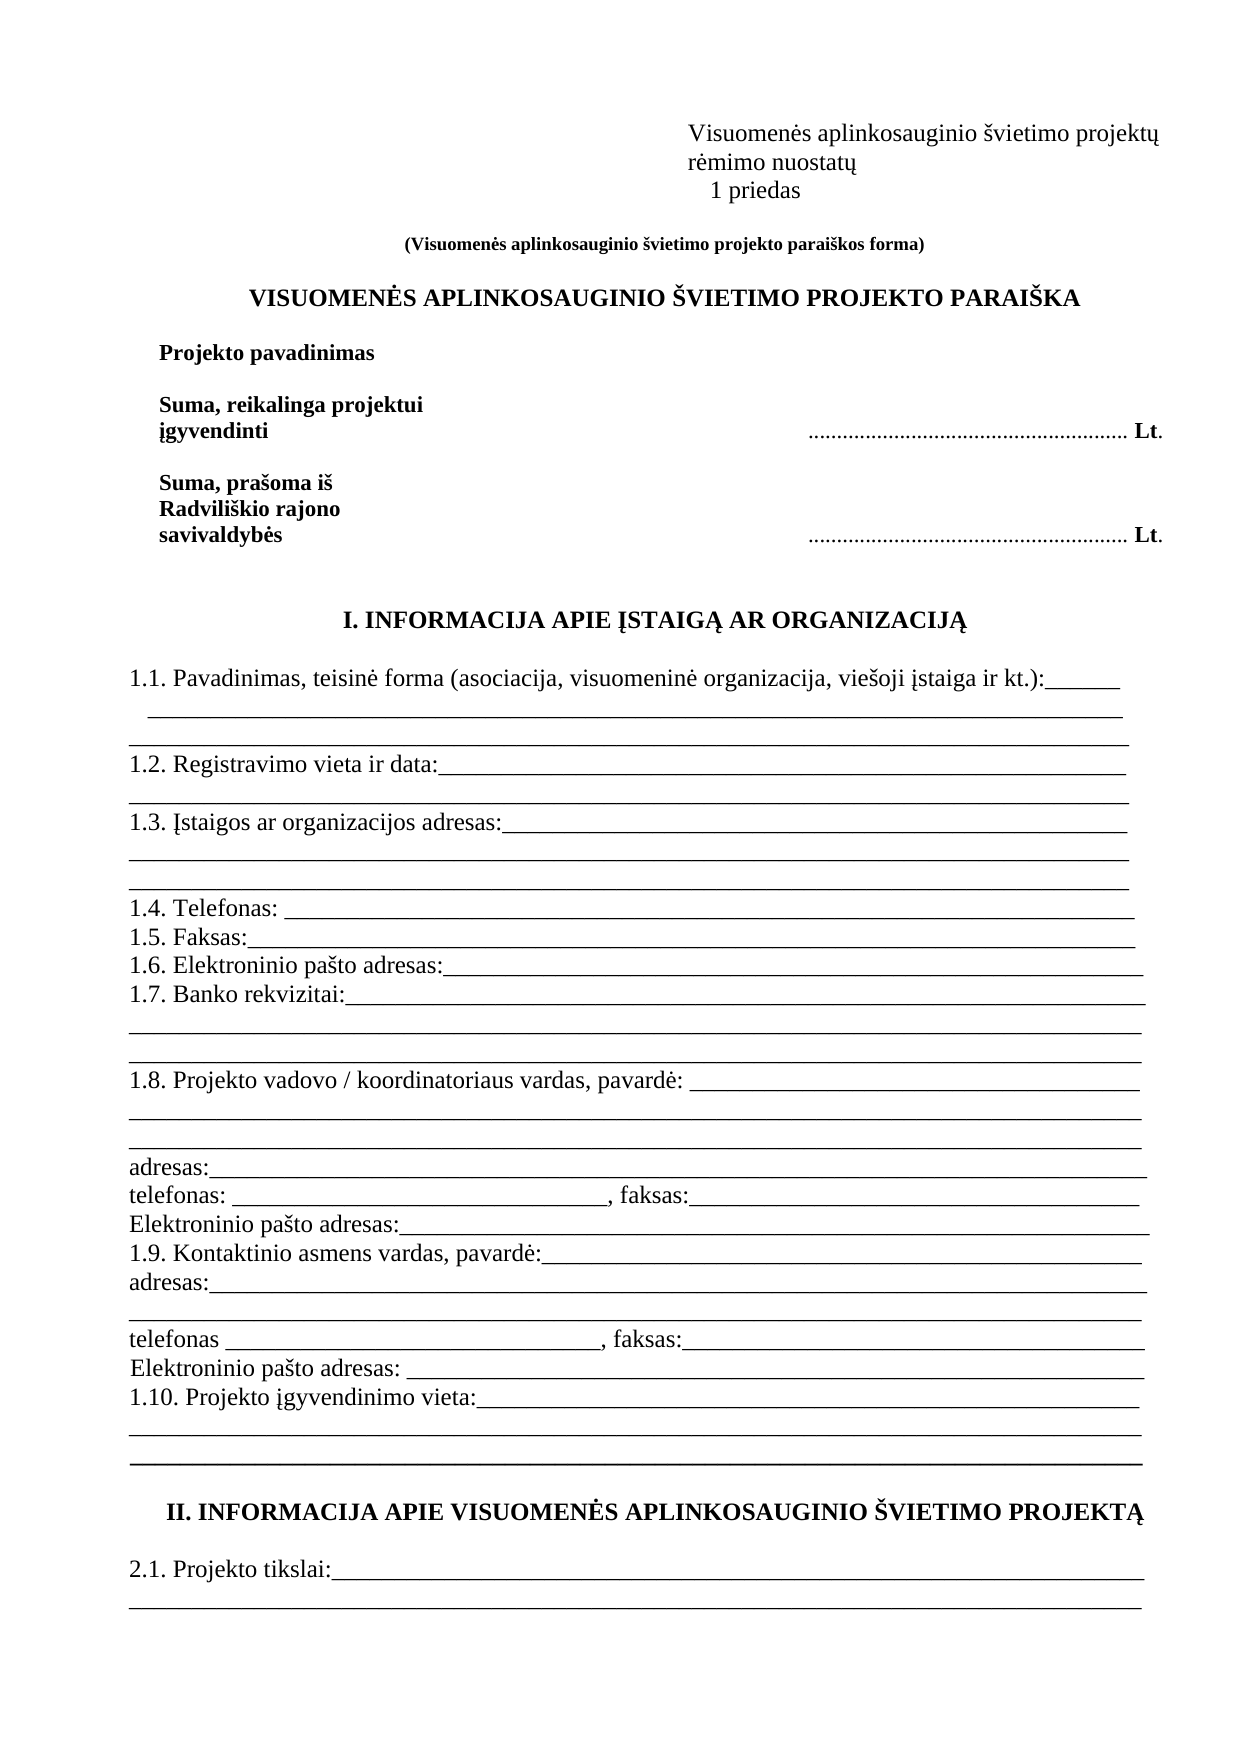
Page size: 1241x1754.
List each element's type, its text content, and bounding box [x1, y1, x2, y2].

text _________________________________________________________________________________ [129, 1295, 1181, 1324]
text 1.7. Banko rekvizitai:________________________________________________________________ [129, 979, 1181, 1008]
table_header [451, 312, 1174, 391]
text adresas:___________________________________________________________________________ [129, 1267, 1181, 1295]
text 1.10. Projekto įgyvendinimo vieta:_____________________________________________________ [129, 1382, 1181, 1410]
text ________________________________________________________________________________ [129, 778, 1181, 807]
text 1.2. Registravimo vieta ir data:_______________________________________________________ [129, 749, 1181, 778]
text ________________________________________________________________________________ [129, 720, 1181, 749]
text _________________________________________________________________________________ [129, 1008, 1181, 1037]
table_cell ........................................................ Lt. [451, 391, 1174, 469]
text _________________________________________________________________________________ [130, 1439, 1181, 1468]
text 2.1. Projekto tikslai:_________________________________________________________________ [129, 1554, 1181, 1583]
text Elektroninio pašto adresas: ___________________________________________________________ [130, 1353, 1181, 1382]
text 1.3. Įstaigos ar organizacijos adresas:__________________________________________________ [129, 807, 1181, 835]
text Visuomenės aplinkosauginio švietimo projektų rėmimo nuostatų [688, 118, 1181, 176]
text _________________________________________________________________________________ [129, 1410, 1181, 1439]
text 1.6. Elektroninio pašto adresas:________________________________________________________ [129, 950, 1181, 979]
table_cell ........................................................ Lt. [451, 469, 1174, 548]
text VISUOMENĖS APLINKOSAUGINIO ŠVIETIMO PROJEKTO PARAIŠKA [148, 283, 1181, 312]
text telefonas: ______________________________, faksas:____________________________________ [129, 1180, 1181, 1209]
text (Visuomenės aplinkosauginio švietimo projekto paraiškos forma) [148, 233, 1181, 255]
text telefonas ______________________________, faksas:_____________________________________ [129, 1324, 1181, 1353]
text 1.1. Pavadinimas, teisinė forma (asociacija, visuomeninė organizacija, viešoji įstaiga ir kt.):______ ______________________________________________________________________________ [129, 663, 1181, 720]
text _________________________________________________________________________________ [129, 1094, 1181, 1123]
text _________________________________________________________________________________ [129, 1037, 1181, 1065]
text _________________________________________________________________________________ [129, 1583, 1181, 1612]
table_cell Suma, reikalinga projektui įgyvendinti [148, 391, 451, 469]
text _________________________________________________________________________________ [129, 1123, 1181, 1152]
text 1.4. Telefonas: ____________________________________________________________________ [129, 893, 1181, 922]
text adresas:___________________________________________________________________________ [129, 1152, 1181, 1180]
text 1.5. Faksas:_______________________________________________________________________ [129, 922, 1181, 950]
text I. INFORMACIJA APIE ĮSTAIGĄ AR ORGANIZACIJĄ [129, 605, 1181, 634]
text Elektroninio pašto adresas:____________________________________________________________ [129, 1209, 1181, 1238]
text ________________________________________________________________________________ [129, 864, 1181, 893]
text 1.8. Projekto vadovo / koordinatoriaus vardas, pavardė: ____________________________________ [129, 1065, 1181, 1094]
text 1.9. Kontaktinio asmens vardas, pavardė:________________________________________________ [129, 1238, 1181, 1267]
table_header Projekto pavadinimas [148, 312, 451, 391]
text II. INFORMACIJA APIE VISUOMENĖS APLINKOSAUGINIO ŠVIETIMO PROJEKTĄ [129, 1497, 1181, 1525]
table_cell Suma, prašoma iš Radviliškio rajono savivaldybės [148, 469, 451, 548]
text ________________________________________________________________________________ [129, 835, 1181, 864]
text 1 priedas [148, 176, 1181, 204]
